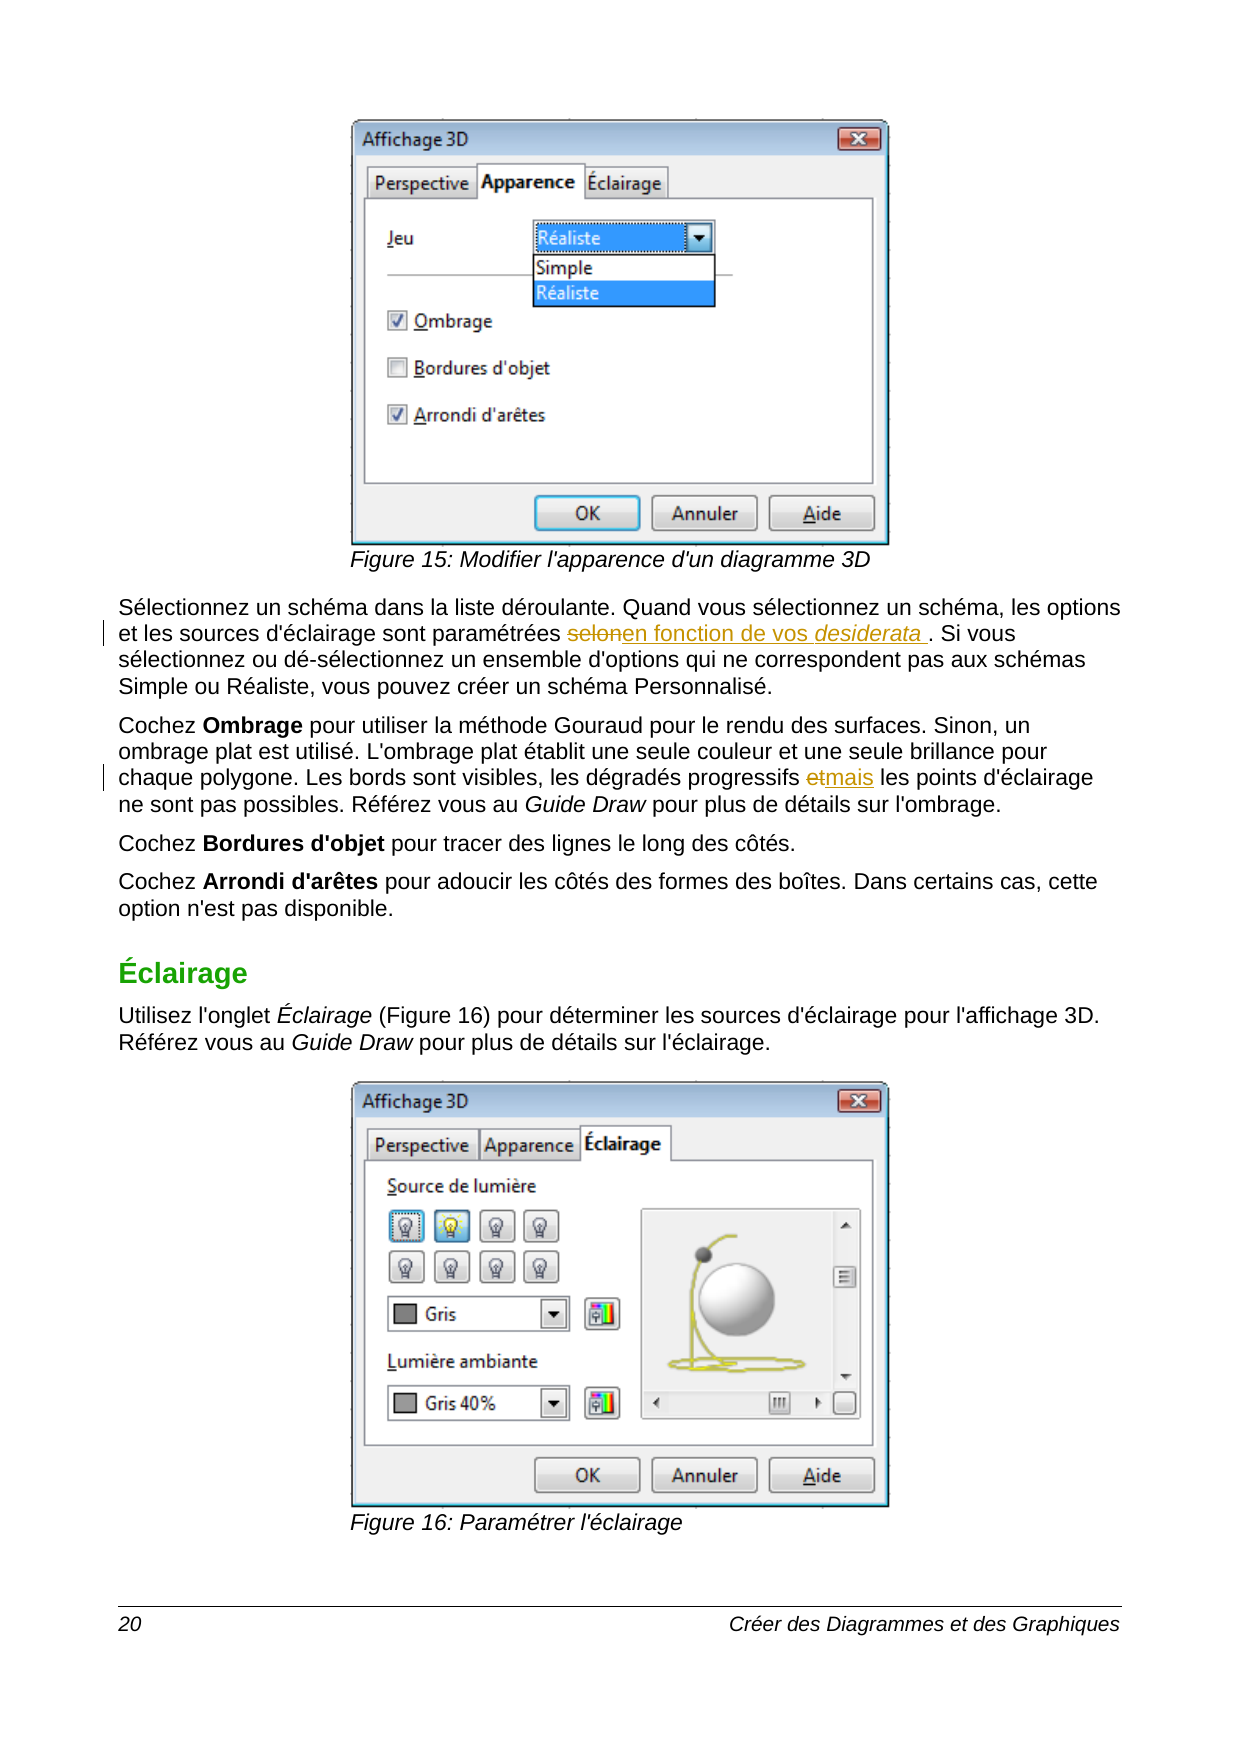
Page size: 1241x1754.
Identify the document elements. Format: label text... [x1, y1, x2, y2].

picture [350, 1080, 891, 1509]
text Figure 15: Modifier l'apparence d'un diagramme 3D [350, 547, 890, 573]
text Cochez Bordures d'objet pour tracer des lignes le long des côtés. [118, 829, 1122, 856]
subtitle Éclairage [118, 957, 1122, 990]
text Figure 16: Paramétrer l'éclairage [350, 1509, 890, 1535]
text Sélectionnez un schéma dans la liste déroulante. Quand vous sélectionnez un schéma, les options et les sources d'éclairage sont paramétrées en fonction de vos desiderata . Si vous sélectionnez ou dé-sélectionnez un ensemble d'options qui ne correspondent pas aux schémas Simple ou Réaliste, vous pouvez créer un schéma Personnalisé. [118, 594, 1122, 699]
text Utilisez l'onglet Éclairage (Figure 16) pour déterminer les sources d'éclairage pour l'affichage 3D. Référez vous au Guide Draw pour plus de détails sur l'éclairage. [118, 1002, 1122, 1055]
picture [350, 118, 891, 547]
text Cochez Arrondi d'arêtes pour adoucir les côtés des formes des boîtes. Dans certains cas, cette option n'est pas disponible. [118, 868, 1122, 921]
text Cochez Ombrage pour utiliser la méthode Gouraud pour le rendu des surfaces. Sinon, un ombrage plat est utilisé. L'ombrage plat établit une seule couleur et une seule brillance pour chaque polygone. Les bords sont visibles, les dégradés progressifs mais les points d'éclairage ne sont pas possibles. Référez vous au Guide Draw pour plus de détails sur l'ombrage. [118, 712, 1122, 817]
